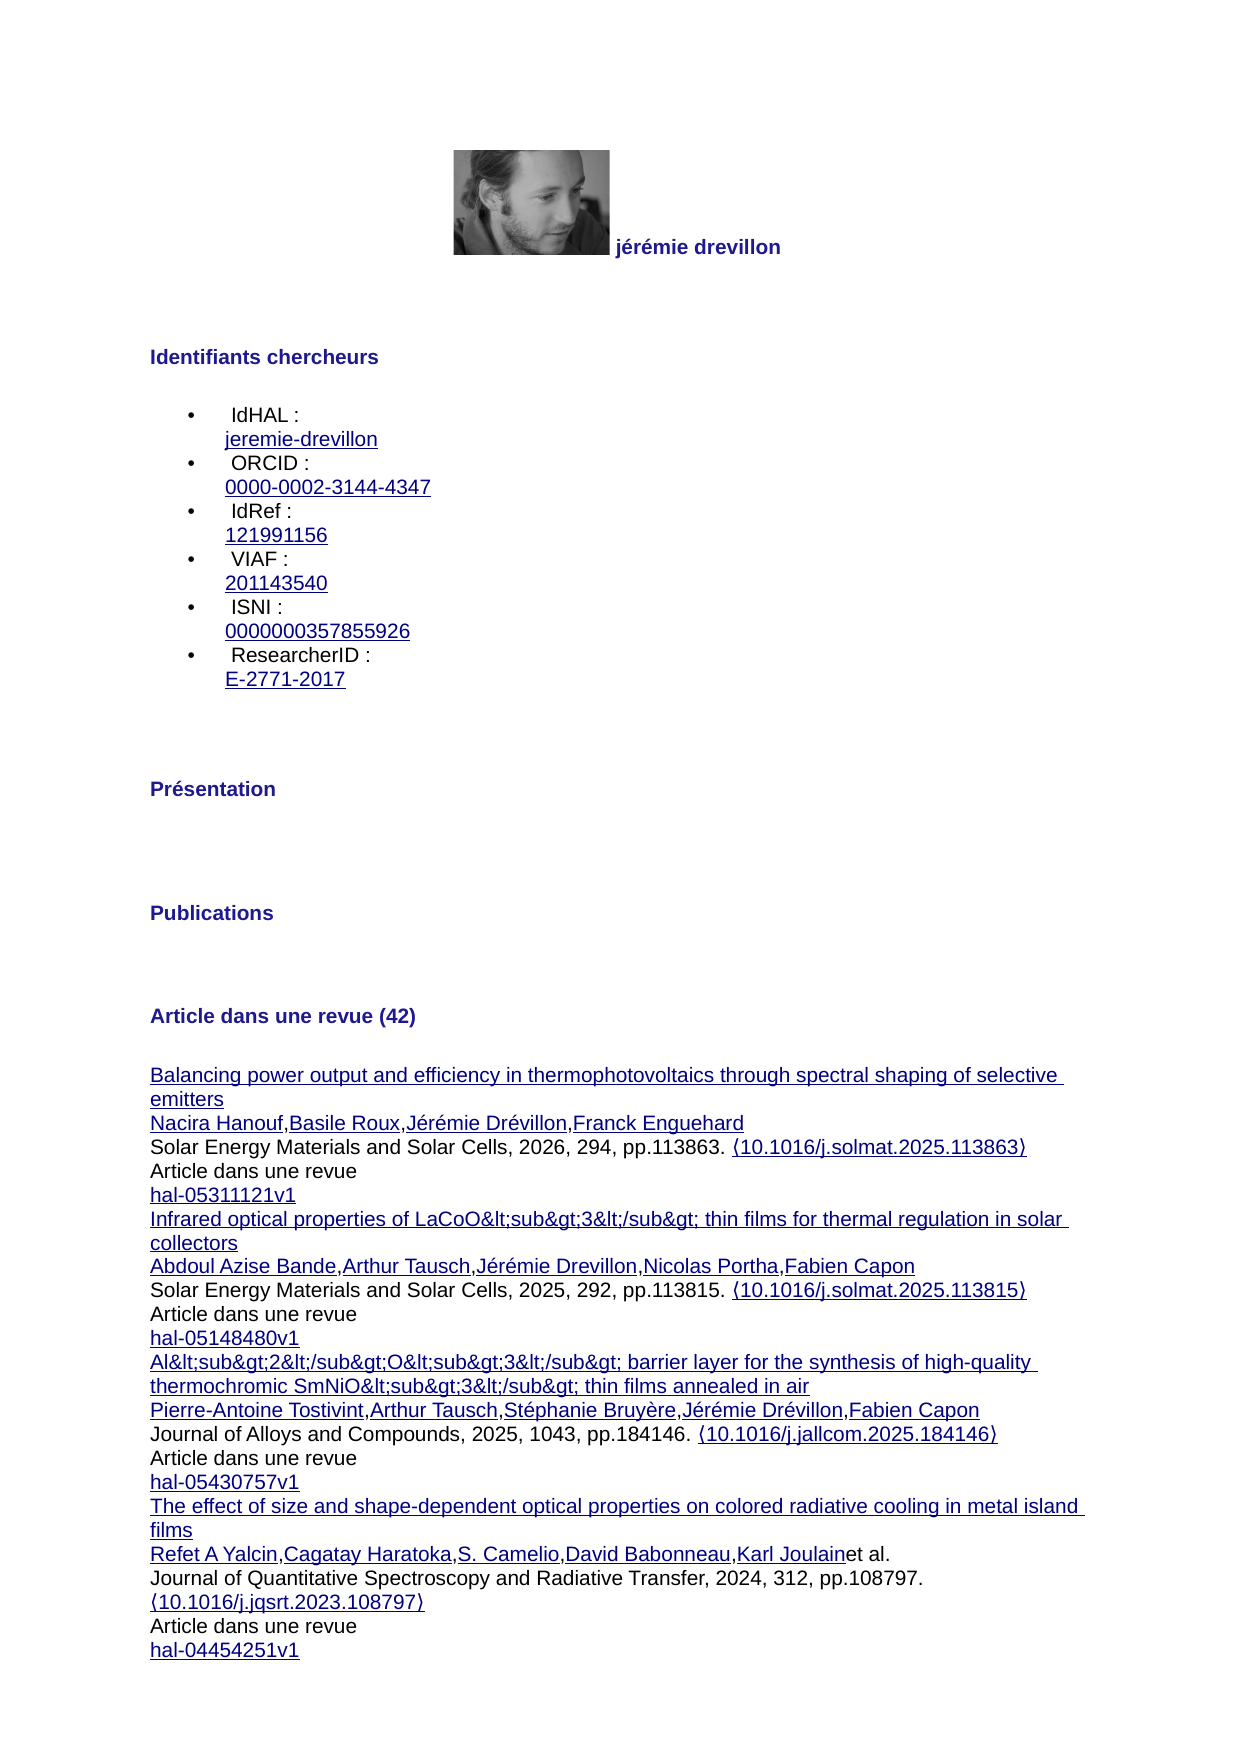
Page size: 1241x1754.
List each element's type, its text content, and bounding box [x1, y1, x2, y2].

table_cell Infrared optical properties of LaCoO&lt;sub&gt;3&lt;/sub&gt; thin films for thermal regulation in solar collectors Abdoul Azise Bande,Arthur Tausch,Jérémie Drevillon,Nicolas Portha,Fabien Capon Solar Energy Materials and Solar Cells, 2025, 292, pp.113815. ⟨10.1016/j.solmat.2025.113815⟩ Article dans une revue hal-05148480v1 [150, 1206, 1090, 1350]
subtitle jérémie drevillon [150, 150, 1090, 258]
subtitle Présentation [150, 777, 1090, 801]
table_cell Al&lt;sub&gt;2&lt;/sub&gt;O&lt;sub&gt;3&lt;/sub&gt; barrier layer for the synthesis of high-quality thermochromic SmNiO&lt;sub&gt;3&lt;/sub&gt; thin films annealed in air Pierre-Antoine Tostivint,Arthur Tausch,Stéphanie Bruyère,Jérémie Drévillon,Fabien Capon Journal of Alloys and Compounds, 2025, 1043, pp.184146. ⟨10.1016/j.jallcom.2025.184146⟩ Article dans une revue hal-05430757v1 [150, 1350, 1090, 1494]
list IdHAL : [187, 403, 1090, 427]
subtitle Identifiants chercheurs [150, 345, 1090, 369]
list 201143540 [187, 571, 1090, 595]
list ORCID : [187, 451, 1090, 475]
list 0000000357855926 [187, 619, 1090, 643]
list 121991156 [187, 523, 1090, 547]
table_header Balancing power output and efficiency in thermophotovoltaics through spectral shaping of selective emitters Nacira Hanouf,Basile Roux,Jérémie Drévillon,Franck Enguehard Solar Energy Materials and Solar Cells, 2026, 294, pp.113863. ⟨10.1016/j.solmat.2025.113863⟩ Article dans une revue hal-05311121v1 [150, 1063, 1090, 1206]
list ResearcherID : [187, 643, 1090, 667]
list ISNI : [187, 595, 1090, 619]
subtitle Article dans une revue (42) [150, 1004, 1090, 1028]
picture [453, 150, 610, 255]
list E-2771-2017 [187, 667, 1090, 691]
list 0000-0002-3144-4347 [187, 475, 1090, 499]
subtitle Publications [150, 901, 1090, 925]
list jeremie-drevillon [187, 427, 1090, 451]
list VIAF : [187, 547, 1090, 571]
table_cell The effect of size and shape-dependent optical properties on colored radiative cooling in metal island films Refet A Yalcin,Cagatay Haratoka,S. Camelio,David Babonneau,Karl Joulainet al. Journal of Quantitative Spectroscopy and Radiative Transfer, 2024, 312, pp.108797. ⟨10.1016/j.jqsrt.2023.108797⟩ Article dans une revue hal-04454251v1 [150, 1494, 1090, 1662]
list IdRef : [187, 499, 1090, 523]
